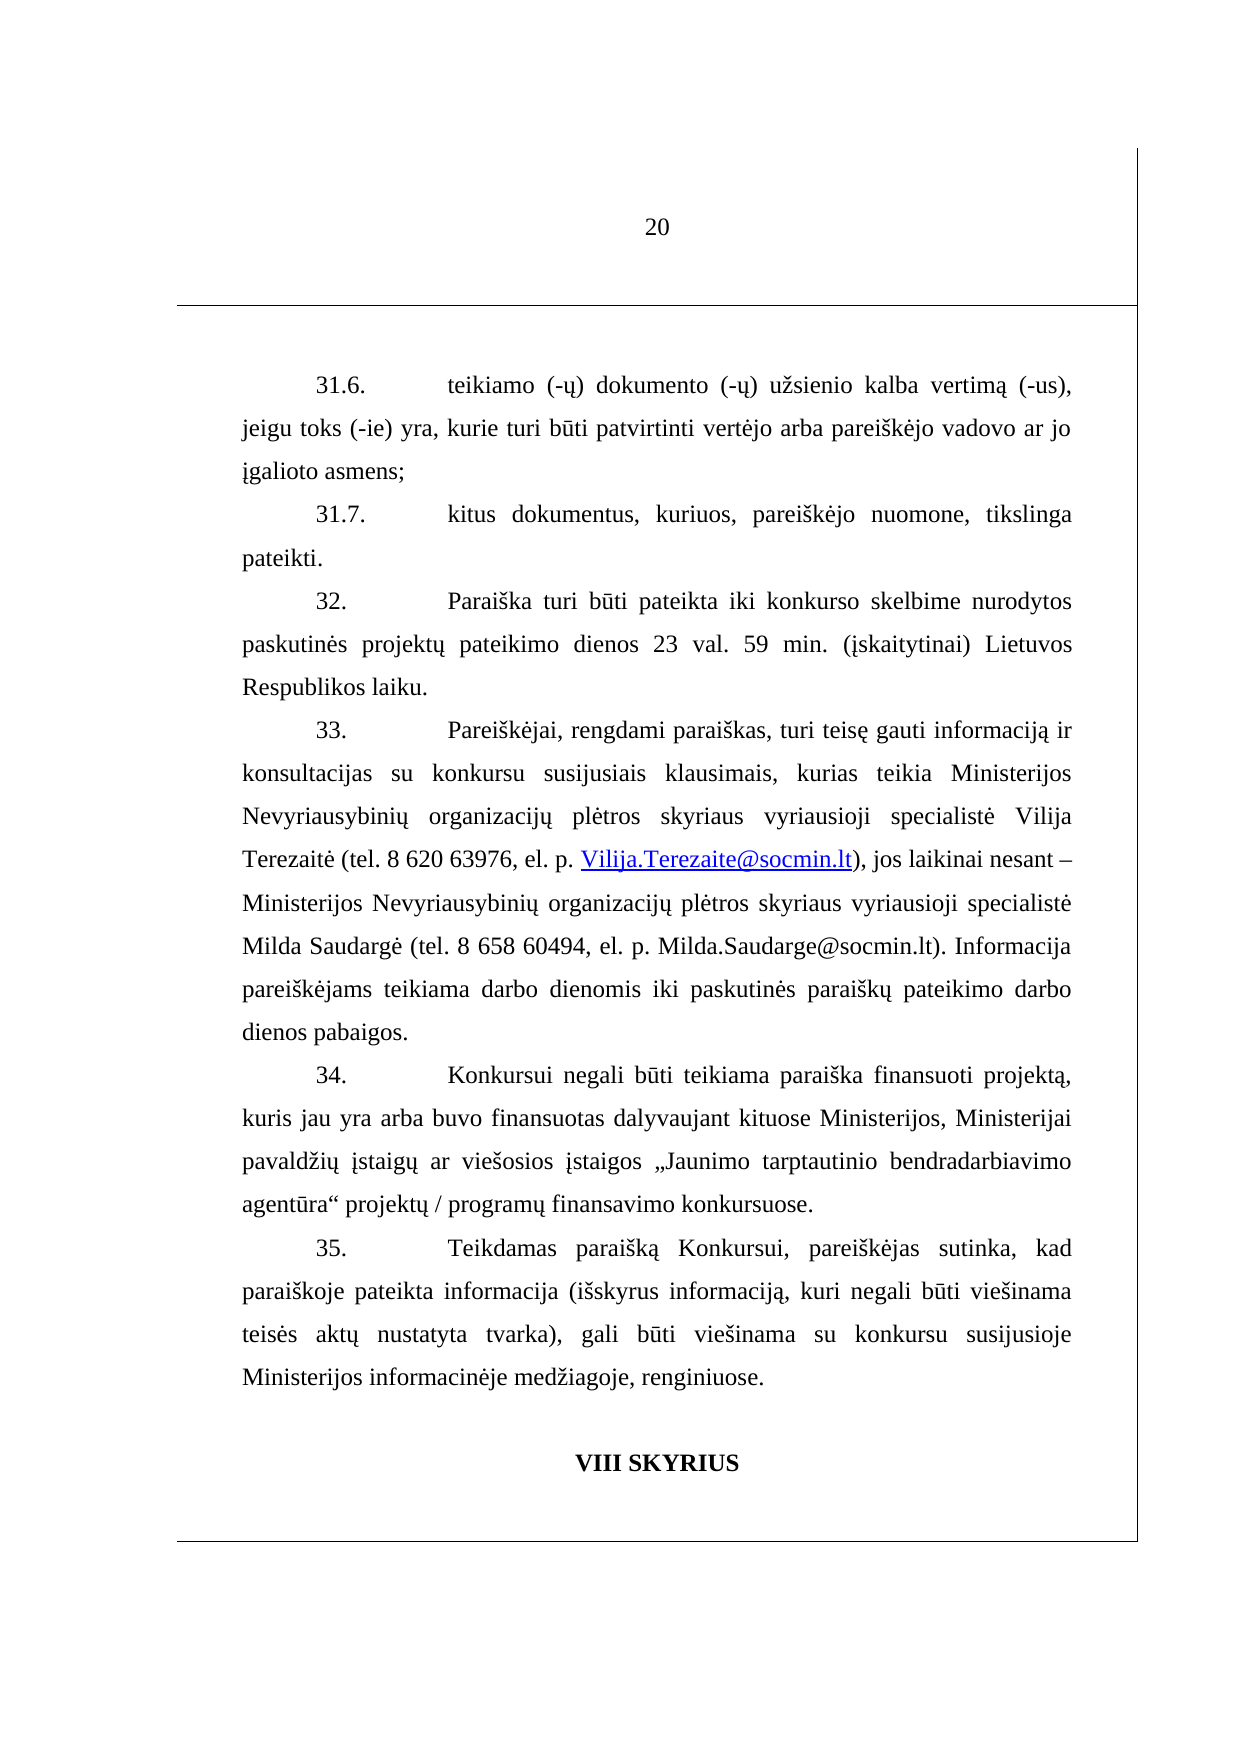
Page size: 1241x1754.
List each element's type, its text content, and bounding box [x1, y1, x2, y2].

text 35. Teikdamas paraišką Konkursui, pareiškėjas sutinka, kad paraiškoje pateikta informacija (išskyrus informaciją, kuri negali būti viešinama teisės aktų nustatyta tvarka), gali būti viešinama su konkursu susijusioje Ministerijos informacinėje medžiagoje, renginiuose. [177, 1168, 1137, 1384]
text 34. Konkursui negali būti teikiama paraiška finansuoti projektą, kuris jau yra arba buvo finansuotas dalyvaujant kituose Ministerijos, Ministerijai pavaldžių įstaigų ar viešosios įstaigos „Jaunimo tarptautinio bendradarbiavimo agentūra“ projektų / programų finansavimo konkursuose. [177, 996, 1137, 1168]
text 31.6. teikiamo (-ų) dokumento (-ų) užsienio kalba vertimą (-us), jeigu toks (-ie) yra, kurie turi būti patvirtinti vertėjo arba pareiškėjo vadovo ar jo įgalioto asmens; [177, 306, 1137, 435]
text 33. Pareiškėjai, rengdami paraiškas, turi teisę gauti informaciją ir konsultacijas su konkursu susijusiais klausimais, kurias teikia Ministerijos Nevyriausybinių organizacijų plėtros skyriaus vyriausioji specialistė Vilija Terezaitė (tel. 8 620 63976, el. p. Vilija.Terezaite@socmin.lt), jos laikinai nesant – Ministerijos Nevyriausybinių organizacijų plėtros skyriaus vyriausioji specialistė Milda Saudargė (tel. 8 658 60494, el. p. Milda.Saudarge@socmin.lt). Informacija pareiškėjams teikiama darbo dienomis iki paskutinės paraiškų pateikimo darbo dienos pabaigos. [177, 651, 1137, 996]
text 31.7. kitus dokumentus, kuriuos, pareiškėjo nuomone, tikslinga pateikti. [177, 435, 1137, 521]
text VIII SKYRIUS [177, 1384, 1137, 1541]
text 32. Paraiška turi būti pateikta iki konkurso skelbime nurodytos paskutinės projektų pateikimo dienos 23 val. 59 min. (įskaitytinai) Lietuvos Respublikos laiku. [177, 521, 1137, 651]
